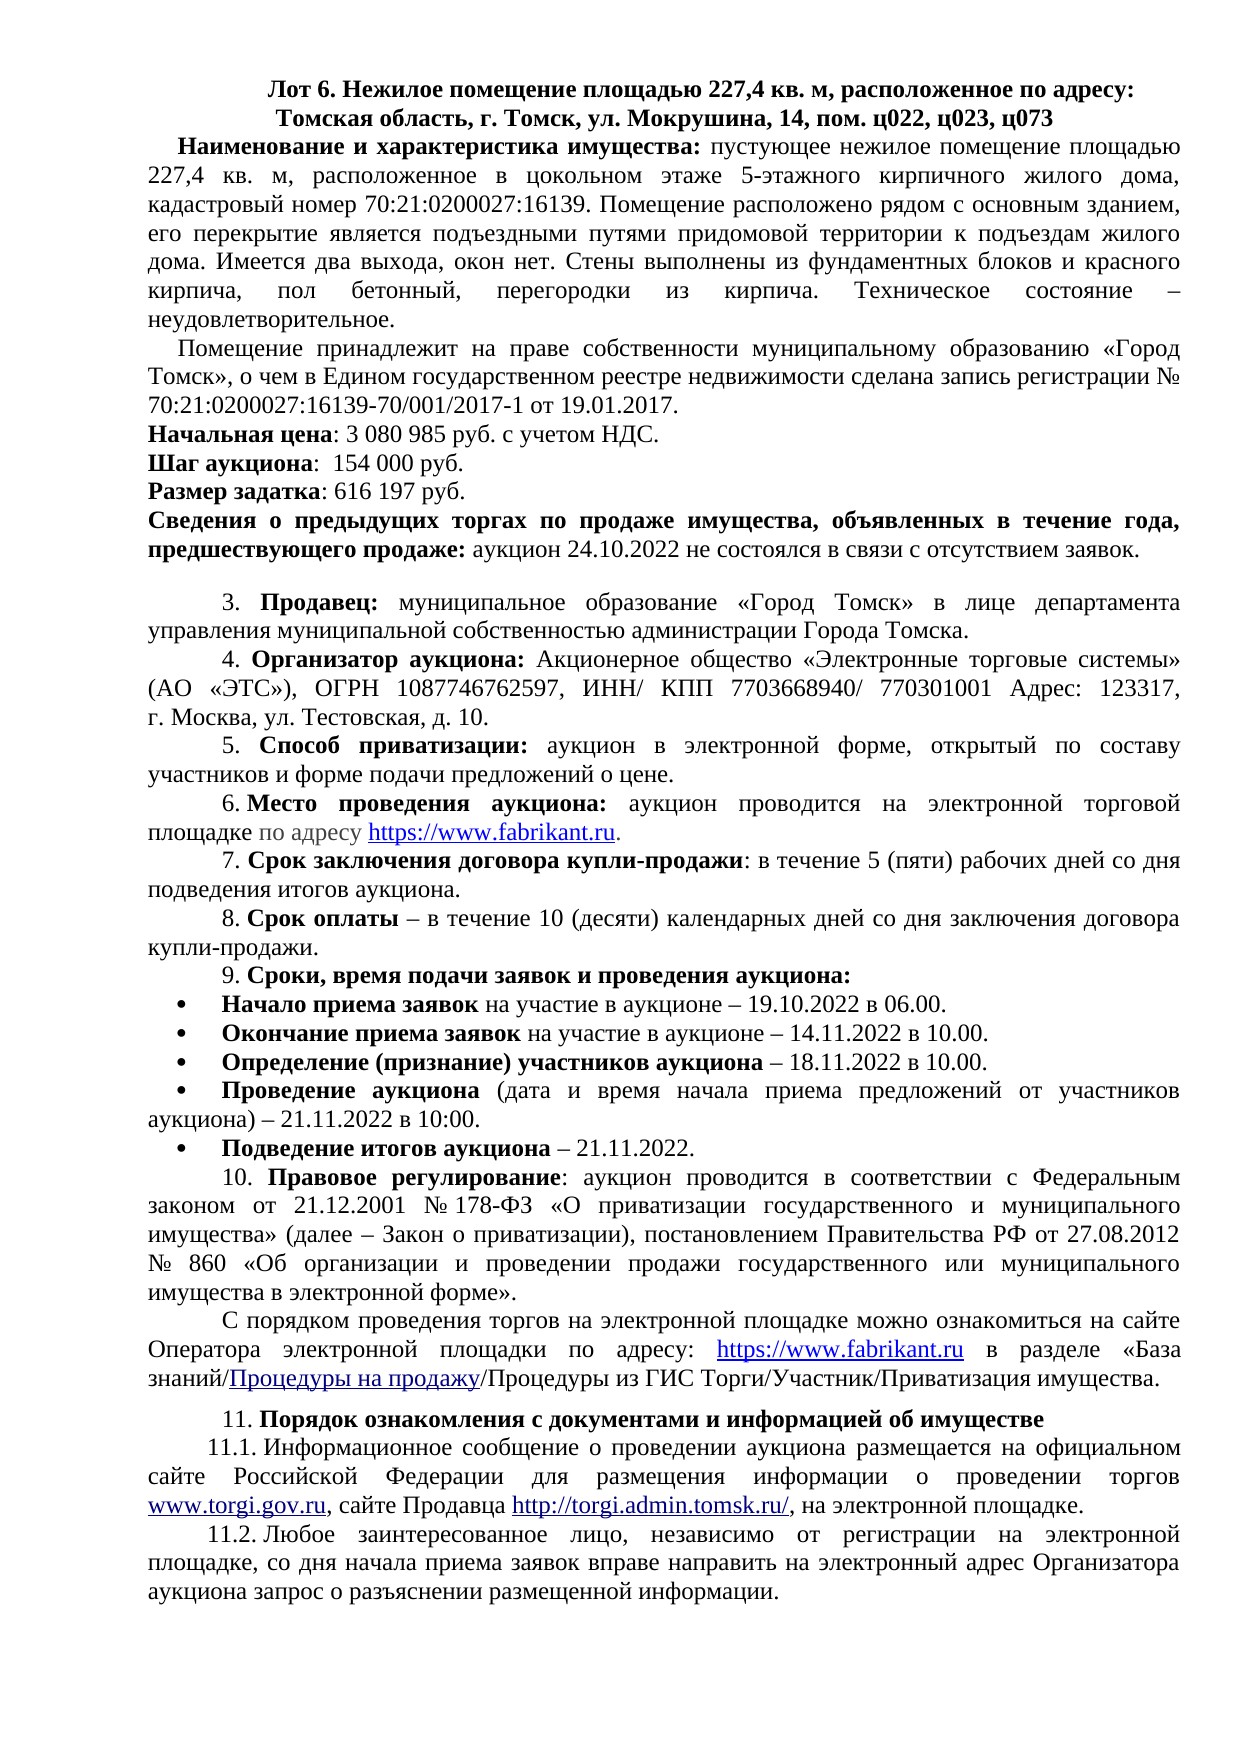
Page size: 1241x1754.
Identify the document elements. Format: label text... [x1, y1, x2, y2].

text Лот 6. Нежилое помещение площадью 227,4 кв. м, расположенное по адресу: Томская область, г. Томск, ул. Мокрушина, 14, пом. ц022, ц023, ц073 [148, 74, 1181, 131]
text Помещение принадлежит на праве собственности муниципальному образованию «Город Томск», о чем в Едином государственном реестре недвижимости сделана запись регистрации № 70:21:0200027:16139-70/001/2017-1 от 19.01.2017. [148, 333, 1181, 419]
text 10. Правовое регулирование: аукцион проводится в соответствии с Федеральным законом от 21.12.2001 № 178-ФЗ «О приватизации государственного и муниципального имущества» (далее – Закон о приватизации), постановлением Правительства РФ от 27.08.2012 № 860 «Об организации и проведении продажи государственного или муниципального имущества в электронной форме». [148, 1162, 1181, 1305]
list Начало приема заявок на участие в аукционе – 19.10.2022 в 06.00. [148, 989, 1181, 1018]
list Определение (признание) участников аукциона – 18.11.2022 в 10.00. [148, 1047, 1181, 1075]
text 6. Место проведения аукциона: аукцион проводится на электронной торговой площадке по адресу https://www.fabrikant.ru. [148, 788, 1181, 845]
text Размер задатка: 616 197 руб. [148, 476, 1181, 505]
text 7. Срок заключения договора купли-продажи: в течение 5 (пяти) рабочих дней со дня подведения итогов аукциона. [148, 845, 1181, 903]
text 8. Срок оплаты – в течение 10 (десяти) календарных дней со дня заключения договора купли-продажи. [148, 903, 1181, 960]
text 11.1. Информационное сообщение о проведении аукциона размещается на официальном сайте Российской Федерации для размещения информации о проведении торгов www.torgi.gov.ru, сайте Продавца http://torgi.admin.tomsk.ru/, на электронной площадке. [148, 1432, 1181, 1519]
text Сведения о предыдущих торгах по продаже имущества, объявленных в течение года, предшествующего продаже: аукцион 24.10.2022 не состоялся в связи с отсутствием заявок. [148, 505, 1181, 563]
list Окончание приема заявок на участие в аукционе – 14.11.2022 в 10.00. [148, 1018, 1181, 1047]
text Шаг аукциона: 154 000 руб. [148, 448, 1181, 476]
text Начальная цена: 3 080 985 руб. с учетом НДС. [148, 419, 1181, 448]
text Наименование и характеристика имущества: пустующее нежилое помещение площадью 227,4 кв. м, расположенное в цокольном этаже 5-этажного кирпичного жилого дома, кадастровый номер 70:21:0200027:16139. Помещение расположено рядом с основным зданием, его перекрытие является подъездными путями придомовой территории к подъездам жилого дома. Имеется два выхода, окон нет. Стены выполнены из фундаментных блоков и красного кирпича, пол бетонный, перегородки из кирпича. Техническое состояние –неудовлетворительное. [148, 131, 1181, 333]
text 4. Организатор аукциона: Акционерное общество «Электронные торговые системы» (АО «ЭТС»), ОГРН 1087746762597, ИНН/ КПП 7703668940/ 770301001 Адрес: 123317, г. Москва, ул. Тестовская, д. 10. [148, 644, 1181, 730]
text 3. Продавец: муниципальное образование «Город Томск» в лице департамента управления муниципальной собственностью администрации Города Томска. [148, 587, 1181, 644]
list Проведение аукциона (дата и время начала приема предложений от участников аукциона) – 21.11.2022 в 10:00. [148, 1075, 1181, 1133]
text 11.2. Любое заинтересованное лицо, независимо от регистрации на электронной площадке, со дня начала приема заявок вправе направить на электронный адрес Организатора аукциона запрос о разъяснении размещенной информации. [148, 1519, 1181, 1605]
text 9. Сроки, время подачи заявок и проведения аукциона: [148, 960, 1181, 989]
text С порядком проведения торгов на электронной площадке можно ознакомиться на сайте Оператора электронной площадки по адресу: https://www.fabrikant.ru в разделе «База знаний/Процедуры на продажу/Процедуры из ГИС Торги/Участник/Приватизация имущества. [148, 1305, 1181, 1392]
list Подведение итогов аукциона – 21.11.2022. [148, 1133, 1181, 1162]
text 5. Способ приватизации: аукцион в электронной форме, открытый по составу участников и форме подачи предложений о цене. [148, 730, 1181, 788]
text 11. Порядок ознакомления с документами и информацией об имуществе [148, 1404, 1181, 1432]
